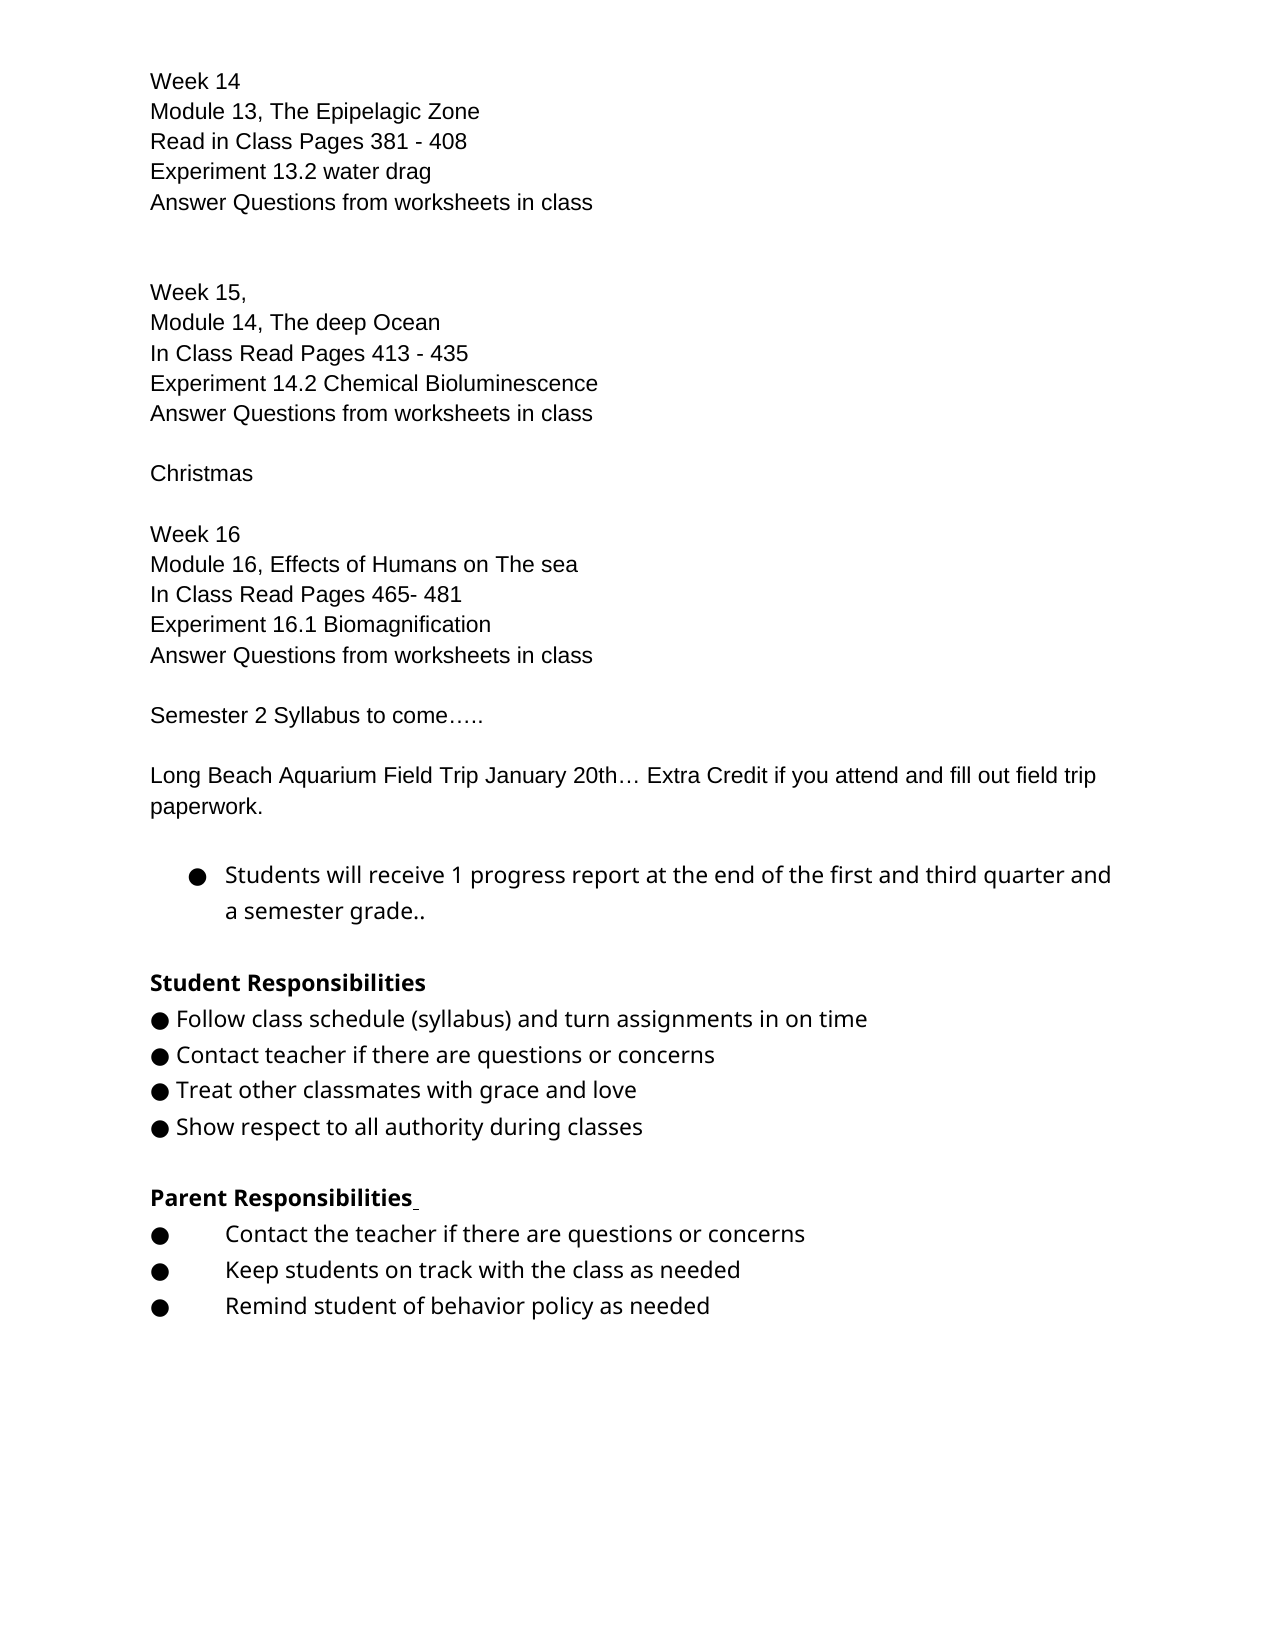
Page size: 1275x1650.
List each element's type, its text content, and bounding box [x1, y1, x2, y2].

text ● Treat other classmates with grace and love [150, 1074, 1125, 1106]
text Module 14, The deep Ocean [150, 309, 1125, 336]
text ● Show respect to all authority during classes [150, 1110, 1125, 1142]
text Long Beach Aquarium Field Trip January 20th… Extra Credit if you attend and fill out field trip paperwork. [150, 762, 1125, 819]
list Keep students on track with the class as needed [150, 1254, 1125, 1285]
text Student Responsibilities [150, 967, 1125, 998]
text Answer Questions from worksheets in class [150, 642, 1125, 668]
text Module 16, Effects of Humans on The sea [150, 551, 1125, 577]
text Parent Responsibilities [150, 1182, 1125, 1213]
text Week 16 [150, 521, 1125, 547]
text ● Contact teacher if there are questions or concerns [150, 1038, 1125, 1070]
list Contact the teacher if there are questions or concerns [150, 1218, 1125, 1249]
text ● Follow class schedule (syllabus) and turn assignments in on time [150, 1003, 1125, 1034]
text Experiment 16.1 Biomagnification [150, 611, 1125, 638]
list Remind student of behavior policy as needed [150, 1290, 1125, 1321]
text In Class Read Pages 465- 481 [150, 581, 1125, 608]
text Experiment 14.2 Chemical Bioluminescence [150, 370, 1125, 396]
text Read in Class Pages 381 - 408 [150, 128, 1125, 154]
text In Class Read Pages 413 - 435 [150, 339, 1125, 366]
text Experiment 13.2 water drag [150, 158, 1125, 185]
text Week 15, [150, 279, 1125, 306]
text Semester 2 Syllabus to come….. [150, 702, 1125, 728]
list Students will receive 1 progress report at the end of the first and third quarter and a semester grade.. [187, 859, 1125, 926]
text Christmas [150, 460, 1125, 487]
text Module 13, The Epipelagic Zone [150, 98, 1125, 124]
text Answer Questions from worksheets in class [150, 188, 1125, 215]
text Week 14 [150, 68, 1125, 94]
text Answer Questions from worksheets in class [150, 400, 1125, 426]
